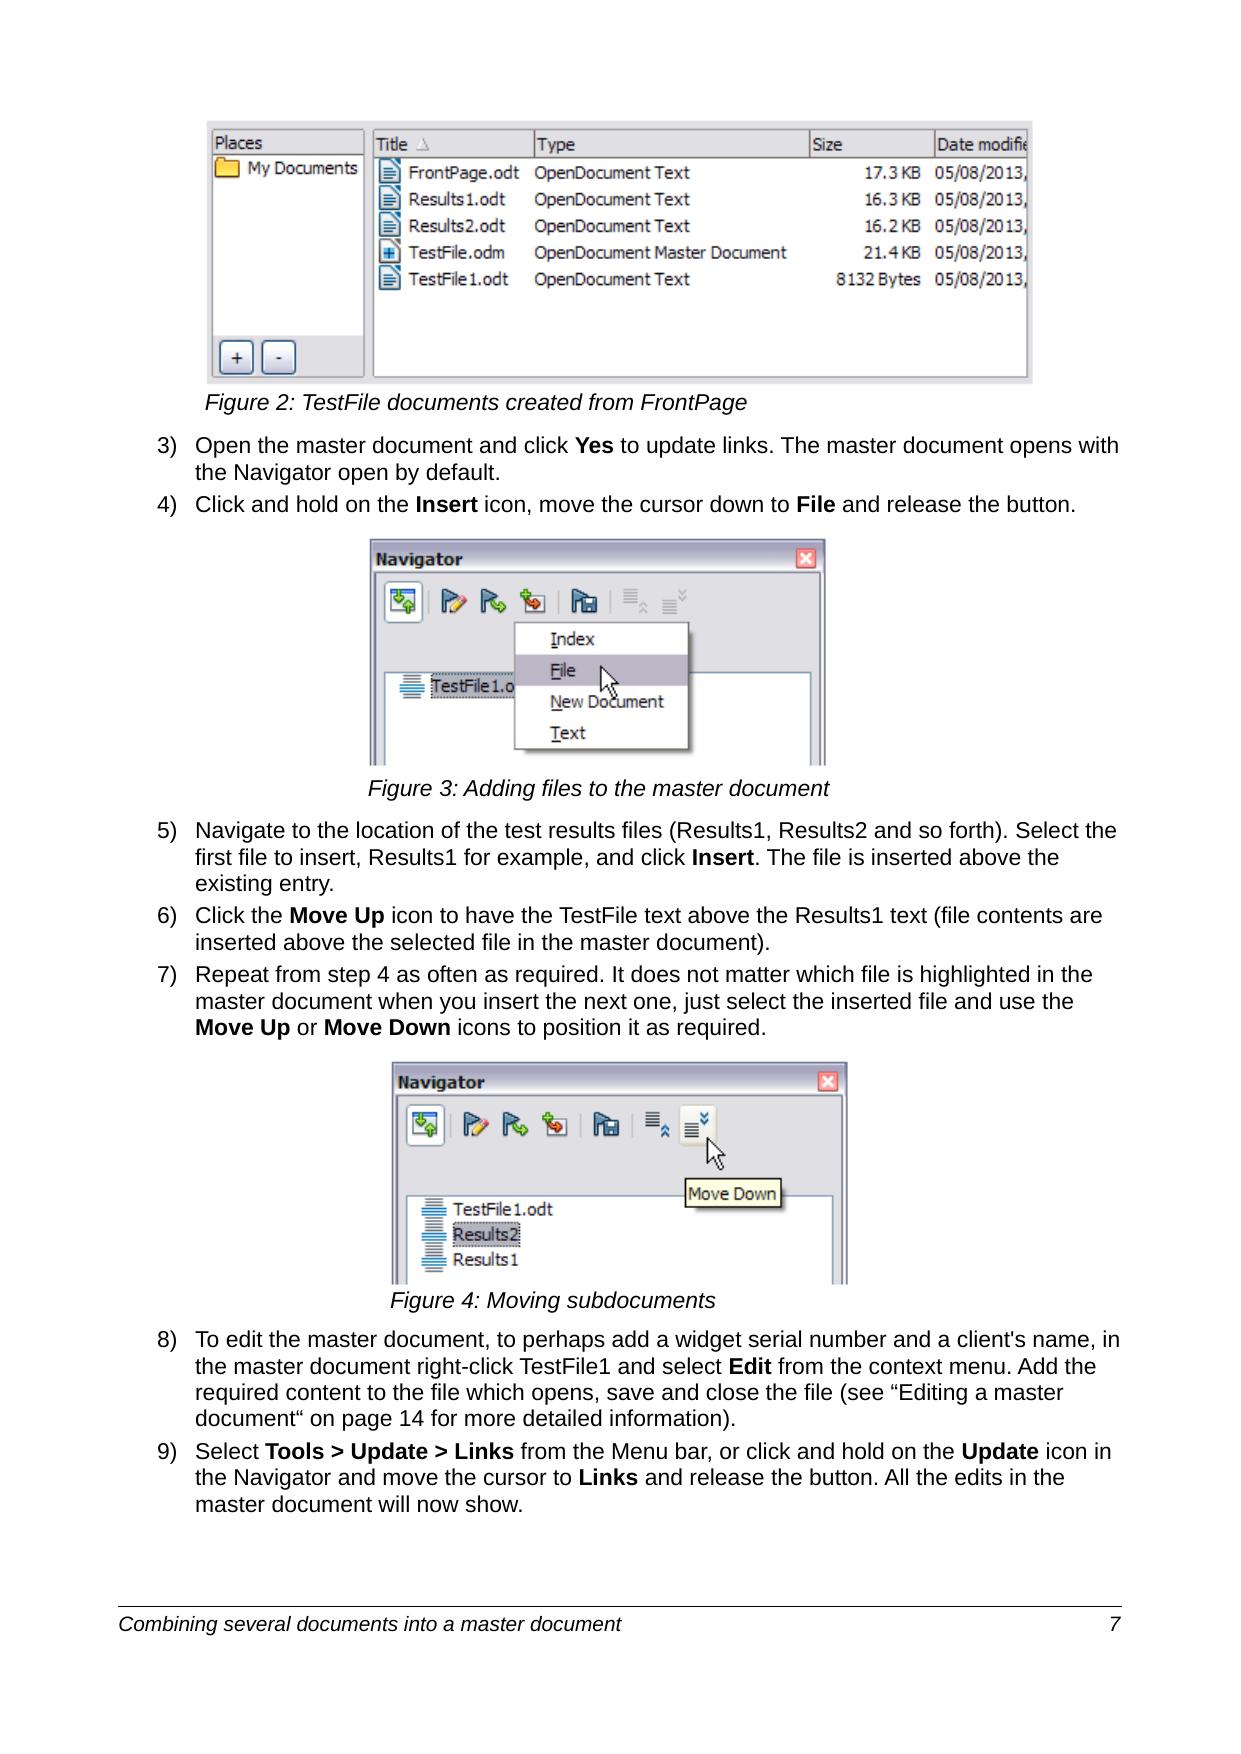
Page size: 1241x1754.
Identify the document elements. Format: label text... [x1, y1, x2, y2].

list Click the Move Up icon to have the TestFile text above the Results1 text (file contents are inserted above the selected file in the master document). [177, 902, 1122, 955]
list Click and hold on the Insert icon, move the cursor down to File and release the button. [177, 491, 1122, 517]
list Open the master document and click Yes to update links. The master document opens with the Navigator open by default. [177, 432, 1122, 485]
list Select Tools > Update > Links from the Menu bar, or click and hold on the Update icon in the Navigator and move the cursor to Links and release the button. All the edits in the master document will now show. [177, 1438, 1122, 1517]
text Figure 2: TestFile documents created from FrontPage [204, 389, 1036, 415]
text Figure 4: Moving subdocuments [390, 1288, 851, 1314]
picture [204, 118, 1036, 389]
list To edit the master document, to perhaps add a widget serial number and a client's name, in the master document right-click TestFile1 and select Edit from the context menu. Add the required content to the file which opens, save and close the file (see “Editing a master document“ on page 14 for more detailed information). [177, 1326, 1122, 1432]
list Repeat from step 4 as often as required. It does not matter which file is highlighted in the master document when you insert the next one, just select the inserted file and use the Move Up or Move Down icons to position it as required. [177, 961, 1122, 1041]
text Figure 3: Adding files to the master document [368, 775, 873, 802]
list Navigate to the location of the test results files (Results1, Results2 and so forth). Select the first file to insert, Results1 for example, and click Insert. The file is inserted above the existing entry. [177, 817, 1122, 896]
picture [367, 536, 829, 769]
picture [389, 1059, 851, 1288]
